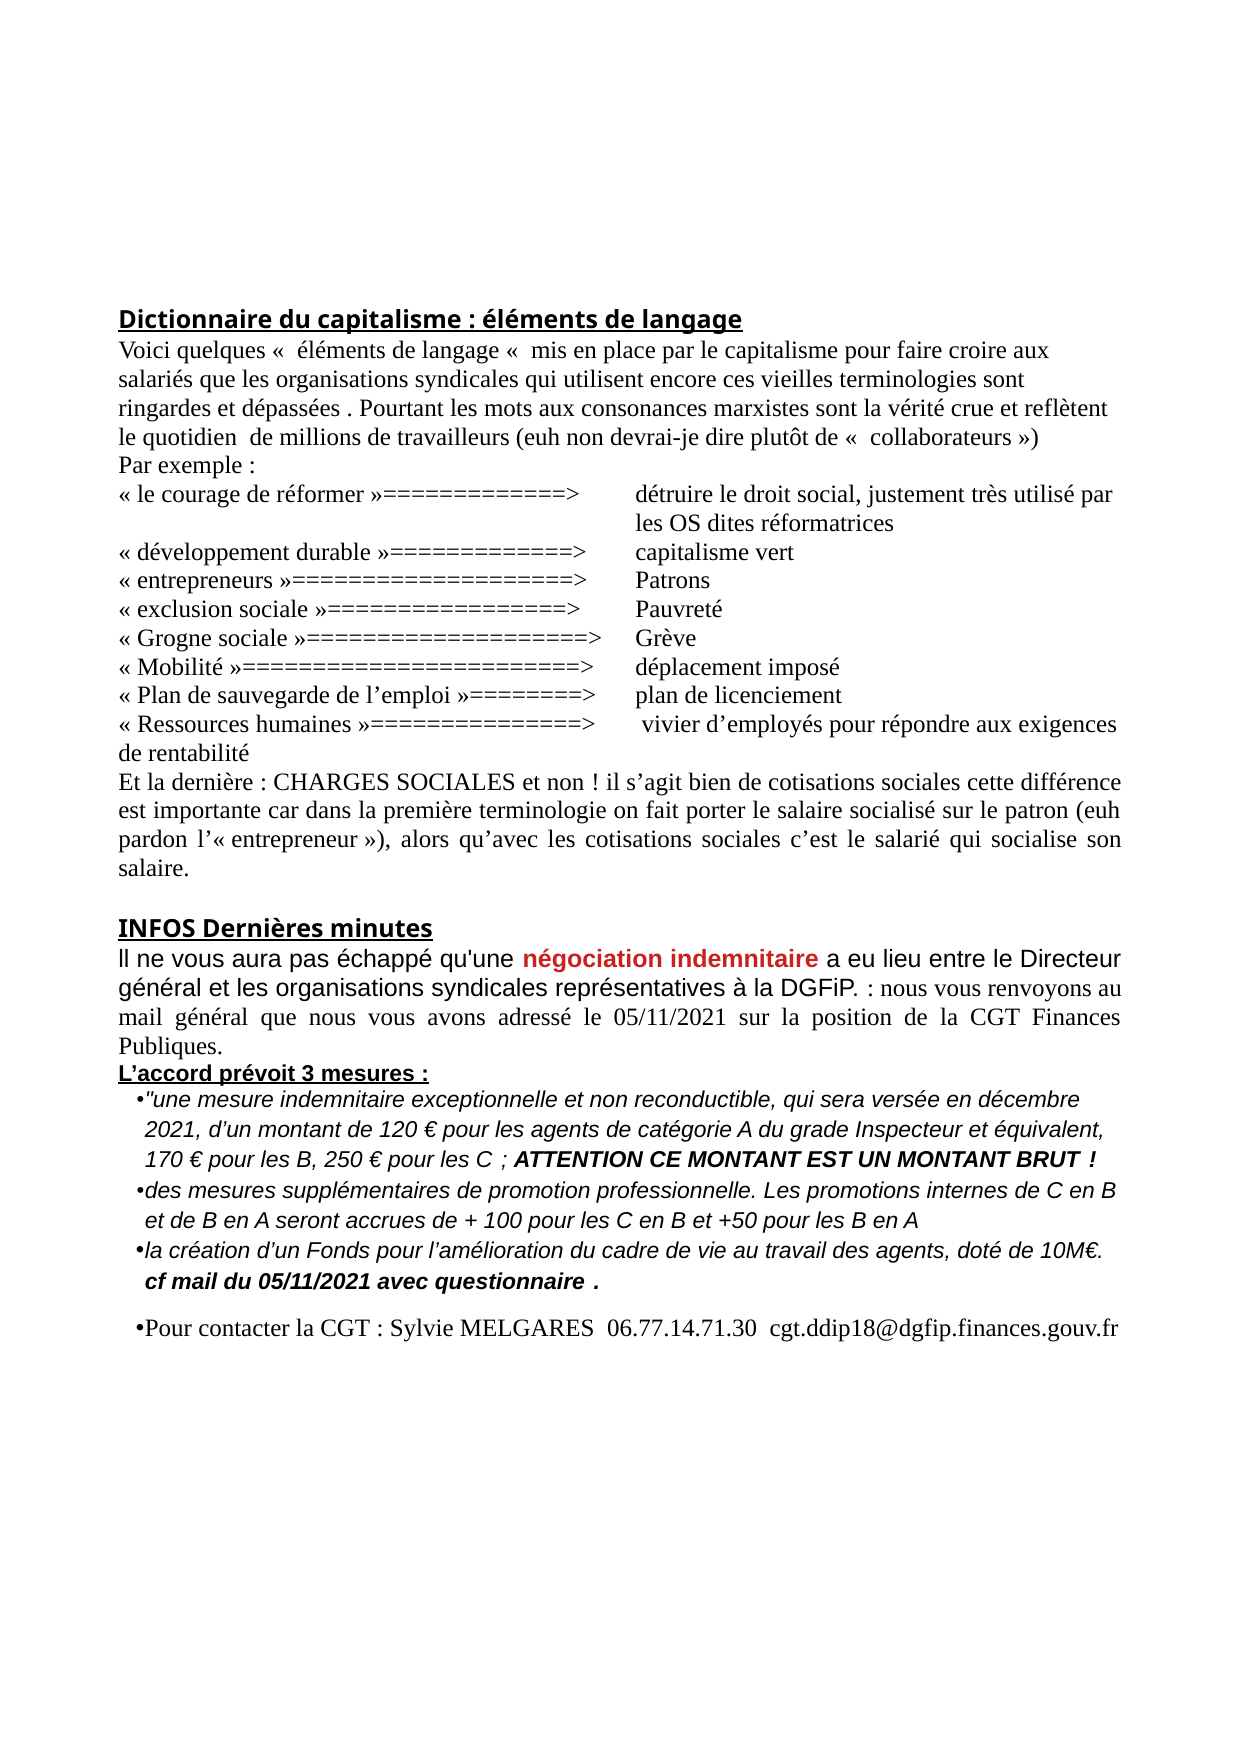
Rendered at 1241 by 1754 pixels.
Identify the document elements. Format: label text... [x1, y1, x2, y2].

text INFOS Dernières minutes [118, 910, 1122, 944]
list des mesures supplémentaires de promotion professionnelle. Les promotions internes de C en B et de B en A seront accrues de + 100 pour les C en B et +50 pour les B en A [115, 1177, 1122, 1233]
list "une mesure indemnitaire exceptionnelle et non reconductible, qui sera versée en décembre 2021, d’un montant de 120 € pour les agents de catégorie A du grade Inspecteur et équivalent, 170 € pour les B, 250 € pour les C ; ATTENTION CE MONTANT EST UN MONTANT BRUT ! [115, 1086, 1122, 1173]
list la création d’un Fonds pour l’amélioration du cadre de vie au travail des agents, doté de 10M€. cf mail du 05/11/2021 avec questionnaire . [115, 1237, 1122, 1294]
text « Ressources humaines »===============> vivier d’employés pour répondre aux exigences de rentabilité [118, 709, 1122, 767]
text L’accord prévoit 3 mesures : [118, 1059, 1122, 1086]
list Pour contacter la CGT : Sylvie MELGARES 06.77.14.71.30 cgt.ddip18@dgfip.finances.gouv.fr [115, 1313, 1122, 1342]
text ll ne vous aura pas échappé qu'une négociation indemnitaire a eu lieu entre le Directeur général et les organisations syndicales représentatives à la DGFiP. : nous vous renvoyons au mail général que nous vous avons adressé le 05/11/2021 sur la position de la CGT Finances Publiques. [118, 944, 1122, 1059]
text « Mobilité »========================> déplacement imposé [118, 652, 1122, 680]
text « développement durable »=============> capitalisme vert [118, 537, 1122, 565]
text « entrepreneurs »====================> Patrons [118, 565, 1122, 594]
text Dictionnaire du capitalisme : éléments de langage [118, 301, 1122, 335]
text Et la dernière : CHARGES SOCIALES et non ! il s’agit bien de cotisations sociales cette différence est importante car dans la première terminologie on fait porter le salaire socialisé sur le patron (euh pardon l’« entrepreneur »), alors qu’avec les cotisations sociales c’est le salarié qui socialise son salaire. [118, 767, 1122, 882]
text Voici quelques « éléments de langage « mis en place par le capitalisme pour faire croire aux salariés que les organisations syndicales qui utilisent encore ces vieilles terminologies sont ringardes et dépassées . Pourtant les mots aux consonances marxistes sont la vérité crue et reflètent le quotidien de millions de travailleurs (euh non devrai-je dire plutôt de « collaborateurs ») [118, 335, 1122, 450]
text « le courage de réformer »=============> détruire le droit social, justement très utilisé par les OS dites réformatrices [118, 479, 1122, 537]
text Par exemple : [118, 450, 1122, 479]
text « Plan de sauvegarde de l’emploi »========> plan de licenciement [118, 680, 1122, 709]
text « Grogne sociale »====================> Grève [118, 623, 1122, 652]
text « exclusion sociale »=================> Pauvreté [118, 594, 1122, 623]
